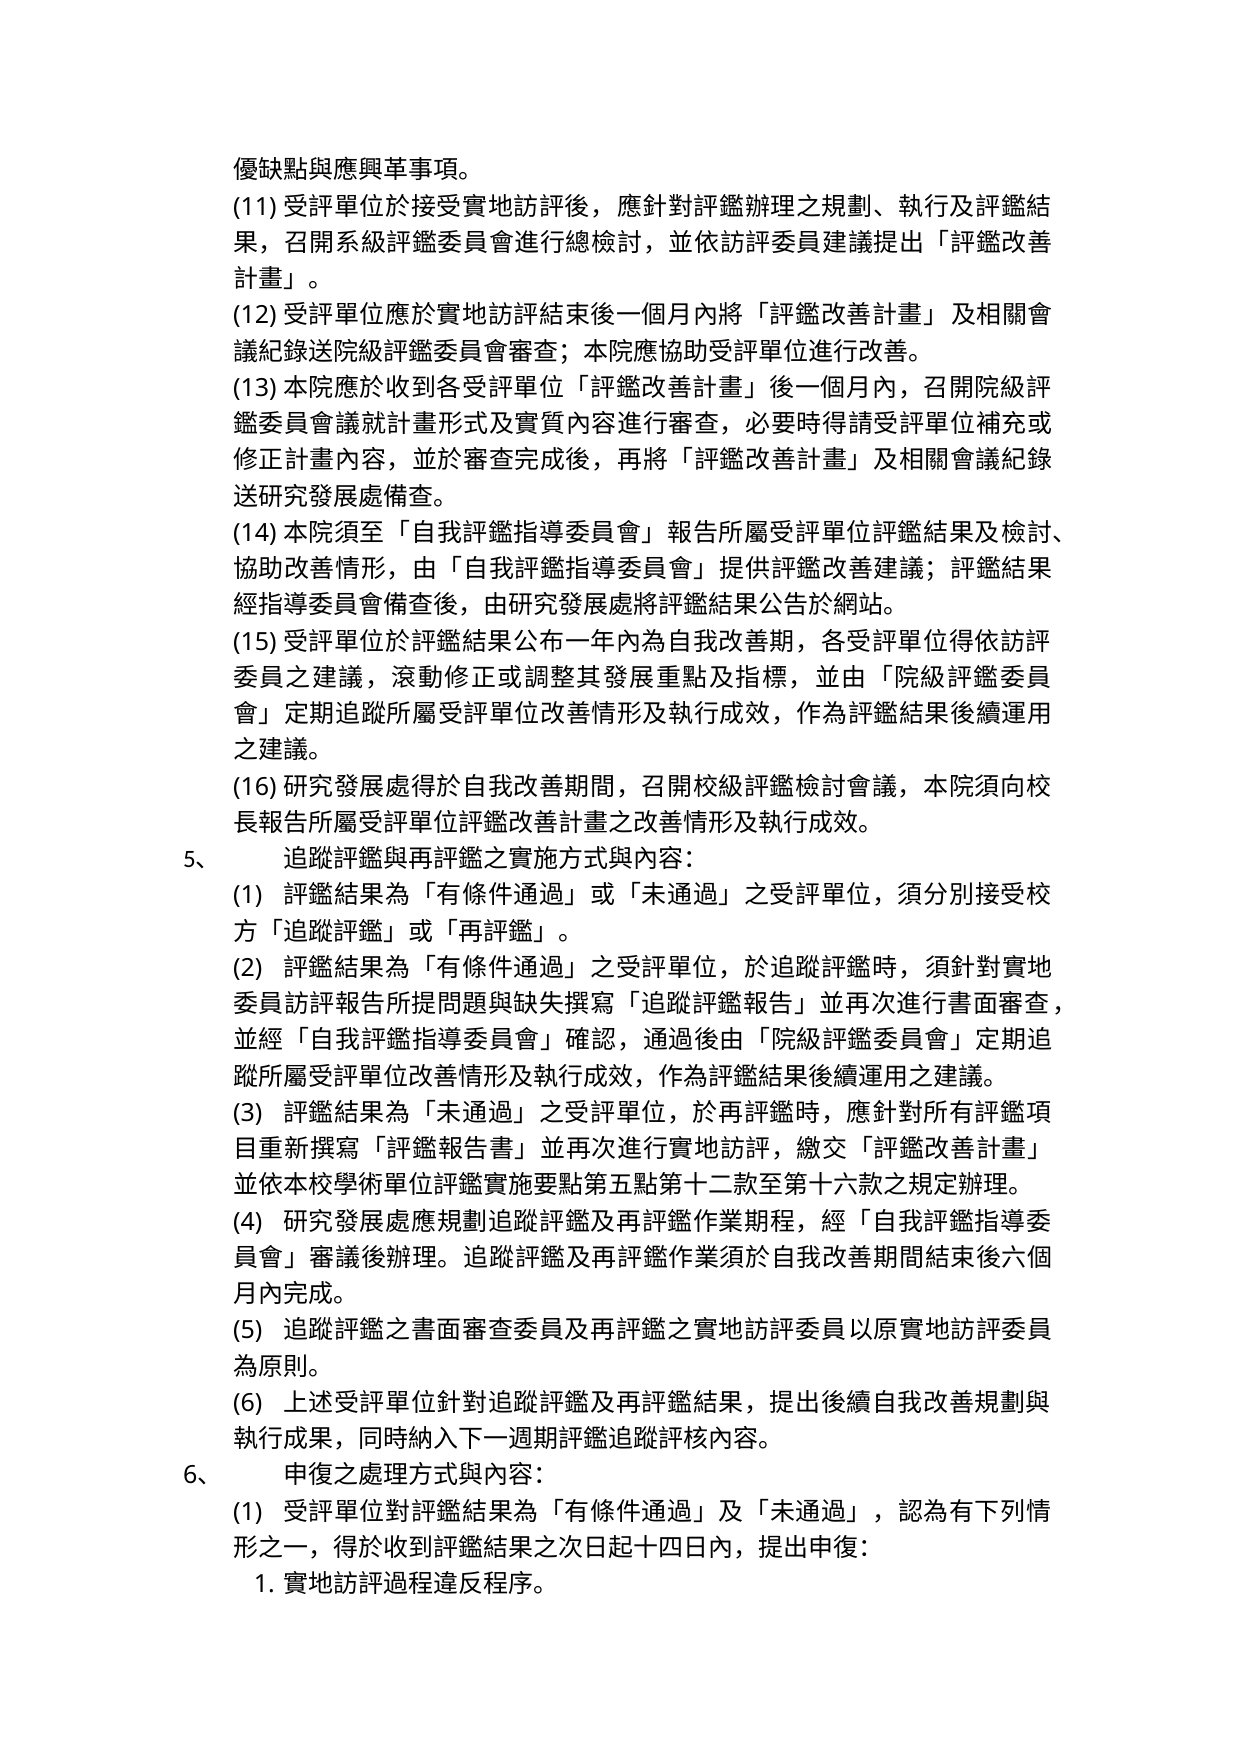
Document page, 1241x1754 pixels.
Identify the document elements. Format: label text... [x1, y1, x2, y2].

list 實地訪評過程違反程序。 [275, 1564, 1053, 1600]
list 評鑑結果為「有條件通過」之受評單位，於追蹤評鑑時，須針對實地委員訪評報告所提問題與缺失撰寫「追蹤評鑑報告」並再次進行書面審查，並經「自我評鑑指導委員會」確認，通過後由「院級評鑑委員會」定期追蹤所屬受評單位改善情形及執行成效，作為評鑑結果後續運用之建議。 [233, 947, 1053, 1092]
list 本院應於收到各受評單位「評鑑改善計畫」後一個月內，召開院級評鑑委員會議就計畫形式及實質內容進行審查，必要時得請受評單位補充或修正計畫內容，並於審查完成後，再將「評鑑改善計畫」及相關會議紀錄送研究發展處備查。 [233, 367, 1053, 512]
list 受評單位對評鑑結果為「有條件通過」及「未通過」，認為有下列情形之一，得於收到評鑑結果之次日起十四日內，提出申復： [233, 1491, 1053, 1564]
list 申復之處理方式與內容： [183, 1455, 1053, 1491]
list 受評單位應於實地訪評結束後一個月內將「評鑑改善計畫」及相關會議紀錄送院級評鑑委員會審查；本院應協助受評單位進行改善。 [233, 295, 1053, 367]
list 優缺點與應興革事項。 [233, 150, 1053, 186]
list 追蹤評鑑之書面審查委員及再評鑑之實地訪評委員以原實地訪評委員為原則。 [233, 1310, 1053, 1382]
list 追蹤評鑑與再評鑑之實施方式與內容： [183, 839, 1053, 875]
list 受評單位於接受實地訪評後，應針對評鑑辦理之規劃、執行及評鑑結果，召開系級評鑑委員會進行總檢討，並依訪評委員建議提出「評鑑改善計畫」。 [233, 186, 1053, 295]
list 研究發展處得於自我改善期間，召開校級評鑑檢討會議，本院須向校長報告所屬受評單位評鑑改善計畫之改善情形及執行成效。 [233, 766, 1053, 839]
list 評鑑結果為「有條件通過」或「未通過」之受評單位，須分別接受校方「追蹤評鑑」或「再評鑑」。 [233, 875, 1053, 947]
list 評鑑結果為「未通過」之受評單位，於再評鑑時，應針對所有評鑑項目重新撰寫「評鑑報告書」並再次進行實地訪評，繳交「評鑑改善計畫」並依本校學術單位評鑑實施要點第五點第十二款至第十六款之規定辦理。 [233, 1092, 1053, 1201]
list 研究發展處應規劃追蹤評鑑及再評鑑作業期程，經「自我評鑑指導委員會」審議後辦理。追蹤評鑑及再評鑑作業須於自我改善期間結束後六個月內完成。 [233, 1201, 1053, 1310]
list 上述受評單位針對追蹤評鑑及再評鑑結果，提出後續自我改善規劃與執行成果，同時納入下一週期評鑑追蹤評核內容。 [233, 1382, 1053, 1455]
list 受評單位於評鑑結果公布一年內為自我改善期，各受評單位得依訪評委員之建議，滾動修正或調整其發展重點及指標，並由「院級評鑑委員會」定期追蹤所屬受評單位改善情形及執行成效，作為評鑑結果後續運用之建議。 [233, 621, 1053, 766]
list 本院須至「自我評鑑指導委員會」報告所屬受評單位評鑑結果及檢討、協助改善情形，由「自我評鑑指導委員會」提供評鑑改善建議；評鑑結果經指導委員會備查後，由研究發展處將評鑑結果公告於網站。 [233, 512, 1053, 621]
